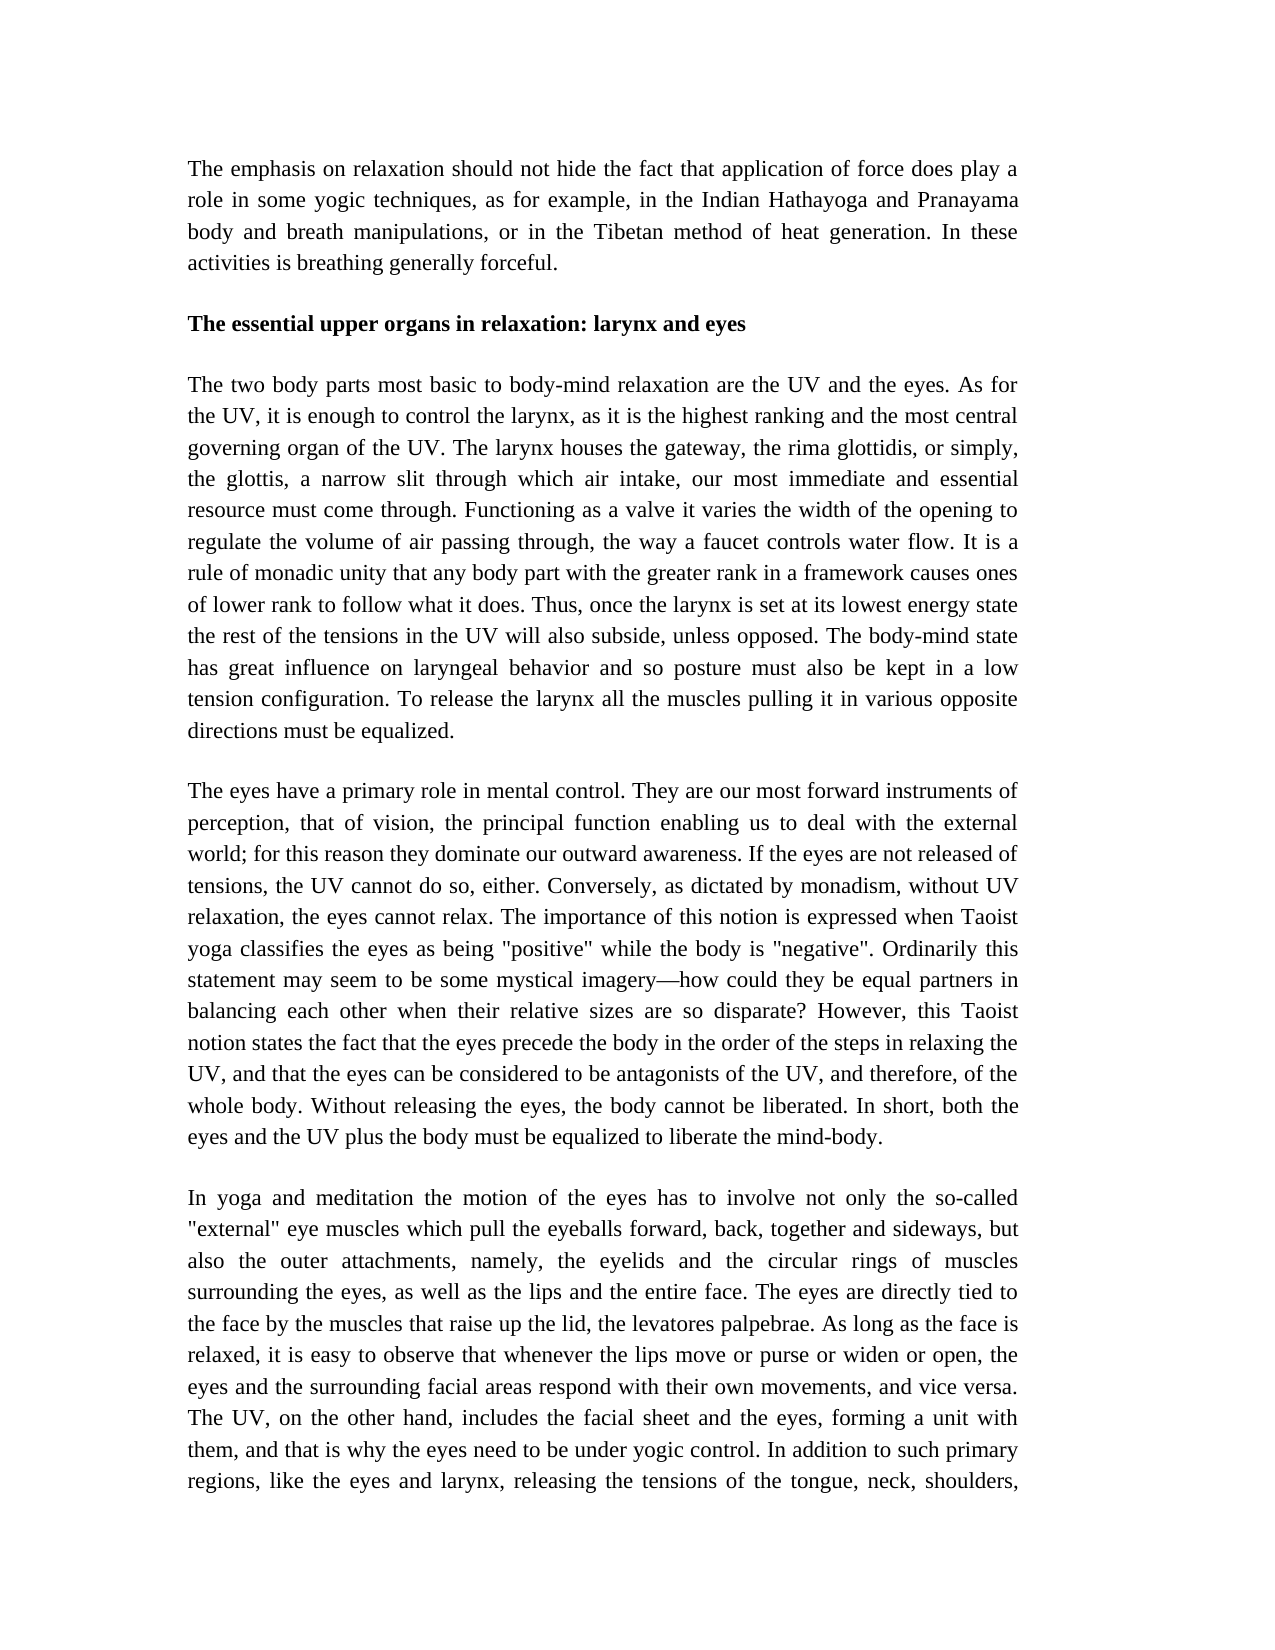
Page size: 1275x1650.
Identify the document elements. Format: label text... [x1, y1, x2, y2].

text In yoga and meditation the motion of the eyes has to involve not only the so-called "external" eye muscles which pull the eyeballs forward, back, together and sideways, but also the outer attachments, namely, the eyelids and the circular rings of muscles surrounding the eyes, as well as the lips and the entire face. The eyes are directly tied to the face by the muscles that raise up the lid, the levatores palpebrae. As long as the face is relaxed, it is easy to observe that whenever the lips move or purse or widen or open, the eyes and the surrounding facial areas respond with their own movements, and vice versa. The UV, on the other hand, includes the facial sheet and the eyes, forming a unit with them, and that is why the eyes need to be under yogic control. In addition to such primary regions, like the eyes and larynx, releasing the tensions of the tongue, neck, shoulders, [187, 1179, 1020, 1493]
text The eyes have a primary role in mental control. They are our most forward instruments of perception, that of vision, the principal function enabling us to deal with the external world; for this reason they dominate our outward awareness. If the eyes are not released of tensions, the UV cannot do so, either. Conversely, as dictated by monadism, without UV relaxation, the eyes cannot relax. The importance of this notion is expressed when Taoist yoga classifies the eyes as being "positive" while the body is "negative". Ordinarily this statement may seem to be some mystical imagery—how could they be equal partners in balancing each other when their relative sizes are so disparate? However, this Taoist notion states the fact that the eyes precede the body in the order of the steps in relaxing the UV, and that the eyes can be considered to be antagonists of the UV, and therefore, of the whole body. Without releasing the eyes, the body cannot be liberated. In short, both the eyes and the UV plus the body must be equalized to liberate the mind-body. [187, 772, 1020, 1150]
text The two body parts most basic to body-mind relaxation are the UV and the eyes. As for the UV, it is enough to control the larynx, as it is the highest ranking and the most central governing organ of the UV. The larynx houses the gateway, the rima glottidis, or simply, the glottis, a narrow slit through which air intake, our most immediate and essential resource must come through. Functioning as a valve it varies the width of the opening to regulate the volume of air passing through, the way a faucet controls water flow. It is a rule of monadic unity that any body part with the greater rank in a framework causes ones of lower rank to follow what it does. Thus, once the larynx is set at its lowest energy state the rest of the tensions in the UV will also subside, unless opposed. The body-mind state has great influence on laryngeal behavior and so posture must also be kept in a low tension configuration. To release the larynx all the muscles pulling it in various opposite directions must be equalized. [187, 366, 1020, 743]
text The essential upper organs in relaxation: larynx and eyes [187, 305, 1020, 336]
text The emphasis on relaxation should not hide the fact that application of force does play a role in some yogic techniques, as for example, in the Indian Hathayoga and Pranayama body and breath manipulations, or in the Tibetan method of heat generation. In these activities is breathing generally forceful. [187, 150, 1020, 276]
